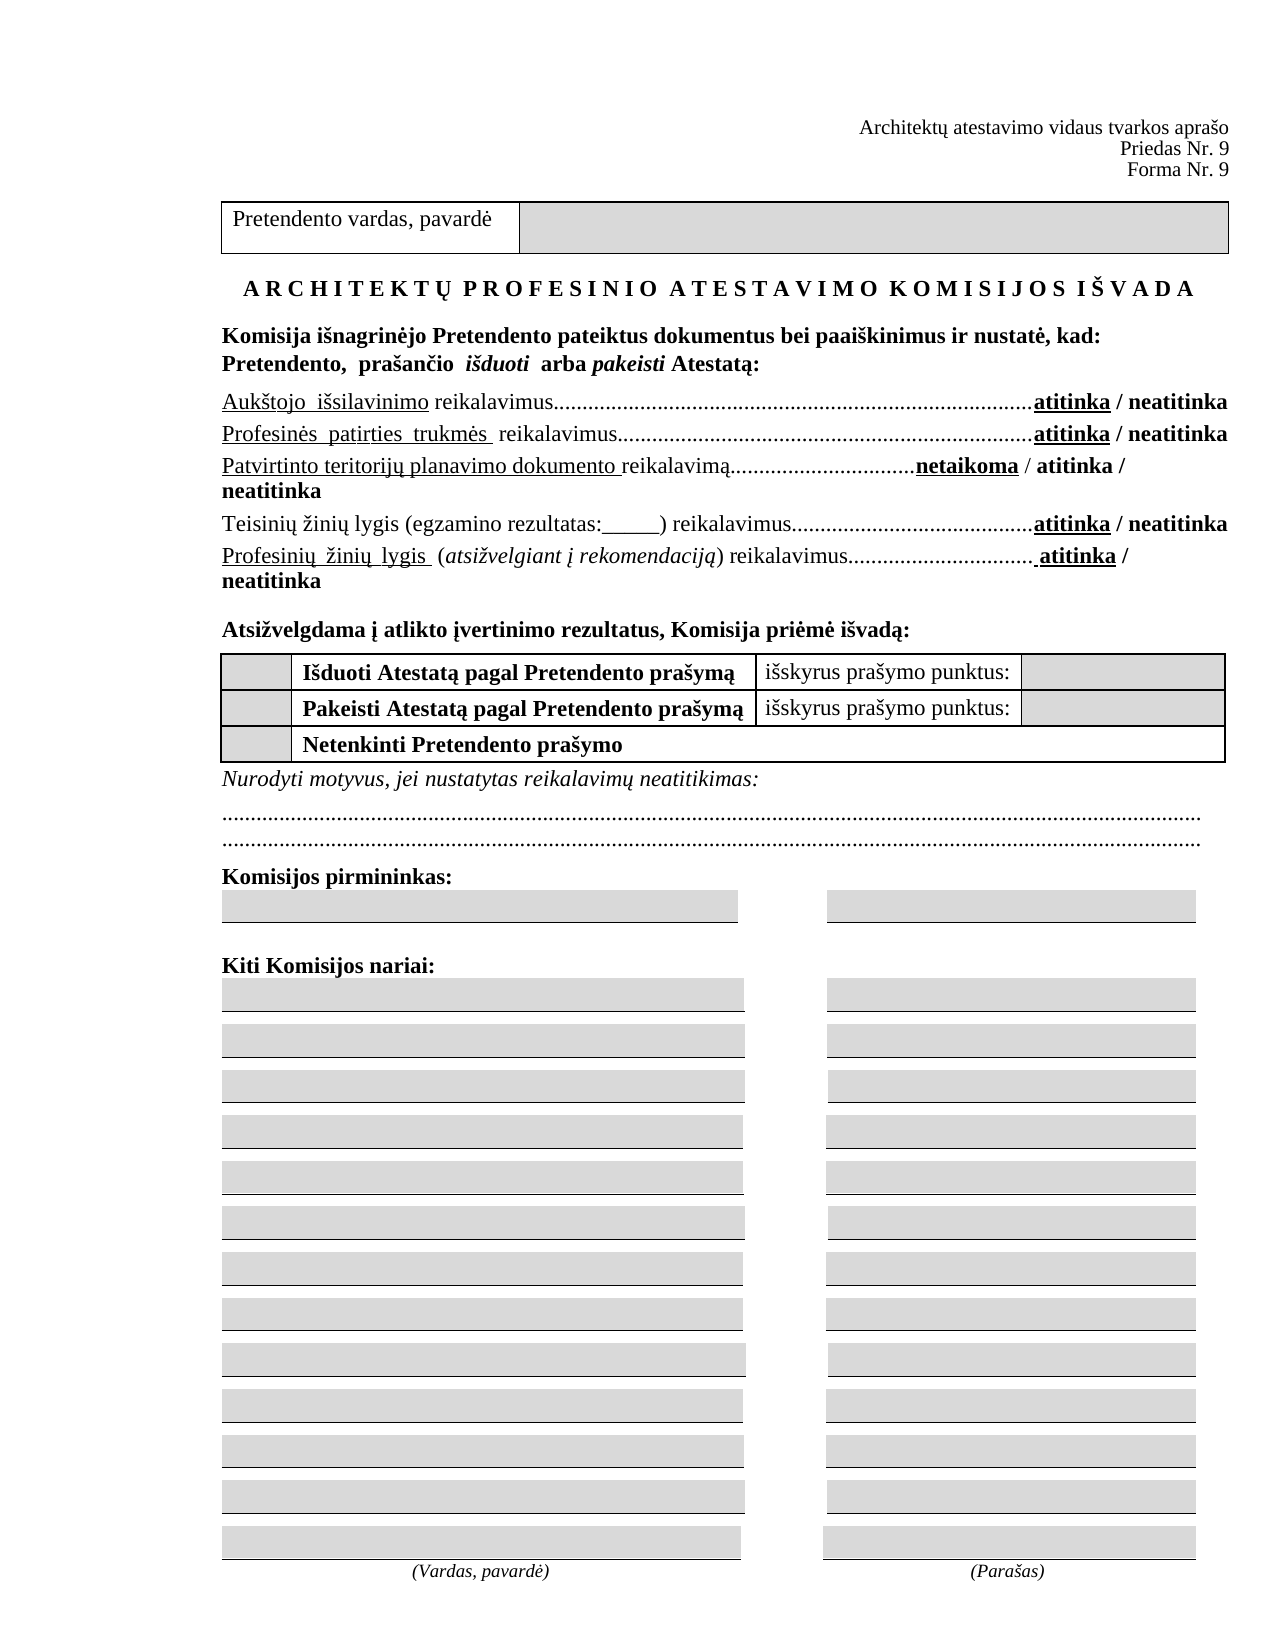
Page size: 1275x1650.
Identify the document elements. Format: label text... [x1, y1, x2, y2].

table_cell Netenkinti Pretendento prašymo [292, 727, 1224, 761]
text ........................................................................................................................................................................... [222, 798, 1229, 825]
table_cell [741, 1559, 823, 1588]
text Teisinių žinių lygis (egzamino rezultatas:_____) reikalavimus atitinka / neatitinka [222, 510, 1229, 535]
table_header [222, 1389, 743, 1422]
text Nurodyti motyvus, jei nustatytas reikalavimų neatitikimas: [222, 765, 1229, 791]
table_header [827, 890, 1196, 922]
table_header [745, 978, 827, 1011]
table_header [222, 1206, 745, 1239]
table_header [222, 1343, 746, 1376]
table_cell (Parašas) [823, 1560, 1196, 1588]
text Aukštojo išsilavinimo reikalavimus atitinka / neatitinka [222, 388, 1229, 413]
table_cell išskyrus prašymo punktus: [757, 691, 1021, 725]
text Kiti Komisijos nariai: [207, 952, 1229, 978]
table_header [222, 655, 291, 689]
table_header Pretendento vardas, pavardė [222, 203, 519, 253]
table_header [222, 1161, 743, 1193]
table_header [222, 1252, 743, 1285]
table_header [222, 890, 738, 922]
text Forma Nr. 9 [207, 160, 1229, 181]
table_header [745, 1070, 827, 1102]
table_header [741, 1526, 823, 1558]
table_header [826, 1298, 1196, 1330]
table_header [743, 1115, 826, 1148]
table_header [1022, 655, 1224, 689]
table_header [222, 1480, 745, 1513]
table_header [826, 1435, 1196, 1467]
table_header [826, 1115, 1196, 1148]
table_header Išduoti Atestatą pagal Pretendento prašymą [292, 655, 755, 689]
table_header [743, 1252, 826, 1285]
table_header [222, 978, 744, 1011]
text Komisijos pirmininkas: [207, 863, 1229, 889]
table_header [826, 1252, 1196, 1285]
text Pretendento, prašančio išduoti arba pakeisti Atestatą: [222, 349, 1229, 376]
table_cell (Vardas, pavardė) [222, 1560, 741, 1588]
table_header [520, 203, 1228, 253]
text Priedas Nr. 9 [207, 139, 1229, 160]
table_header [826, 1389, 1196, 1422]
table_header [222, 1435, 744, 1467]
table_header [827, 978, 1196, 1011]
table_header [738, 890, 827, 922]
table_cell Pakeisti Atestatą pagal Pretendento prašymą [292, 691, 755, 725]
table_header [222, 1526, 741, 1558]
table_header [827, 1024, 1196, 1057]
text Atsižvelgdama į atlikto įvertinimo rezultatus, Komisija priėmė išvadą: [222, 616, 1229, 641]
table_header [823, 1526, 1196, 1558]
table_header [222, 1024, 745, 1057]
table_header [828, 1206, 1196, 1239]
text Architektų atestavimo vidaus tvarkos aprašo [207, 118, 1229, 139]
text Profesinės patirties trukmės reikalavimus atitinka / neatitinka [222, 420, 1229, 445]
table_header [743, 1298, 826, 1330]
text Patvirtinto teritorijų planavimo dokumento reikalavimą netaikoma / atitinka / neatitinka [222, 452, 1229, 502]
table_header [744, 1161, 826, 1193]
table_header [222, 1115, 743, 1148]
table_header [827, 1480, 1196, 1513]
text A R C H I T E K T Ų P R O F E S I N I O A T E S T A V I M O K O M I S I J O S I Š V A D A [207, 276, 1229, 301]
text ........................................................................................................................................................................... [222, 825, 1229, 851]
table_cell [222, 691, 291, 725]
table_header [222, 1070, 745, 1102]
table_header [828, 1070, 1196, 1102]
table_header [828, 1343, 1196, 1376]
table_header [745, 1024, 827, 1057]
text Komisija išnagrinėjo Pretendento pateiktus dokumentus bei paaiškinimus ir nustatė, kad: [222, 322, 1229, 347]
table_cell [222, 727, 291, 761]
table_header [745, 1480, 827, 1513]
table_header [744, 1435, 826, 1467]
table_header [826, 1161, 1196, 1193]
table_header išskyrus prašymo punktus: [757, 655, 1021, 689]
table_header [745, 1206, 827, 1239]
table_header [743, 1389, 826, 1422]
table_header [222, 1298, 743, 1330]
text Profesinių žinių lygis (atsižvelgiant į rekomendaciją) reikalavimus atitinka / neatitinka [222, 542, 1229, 592]
table_cell [1022, 691, 1224, 725]
table_header [746, 1343, 828, 1376]
